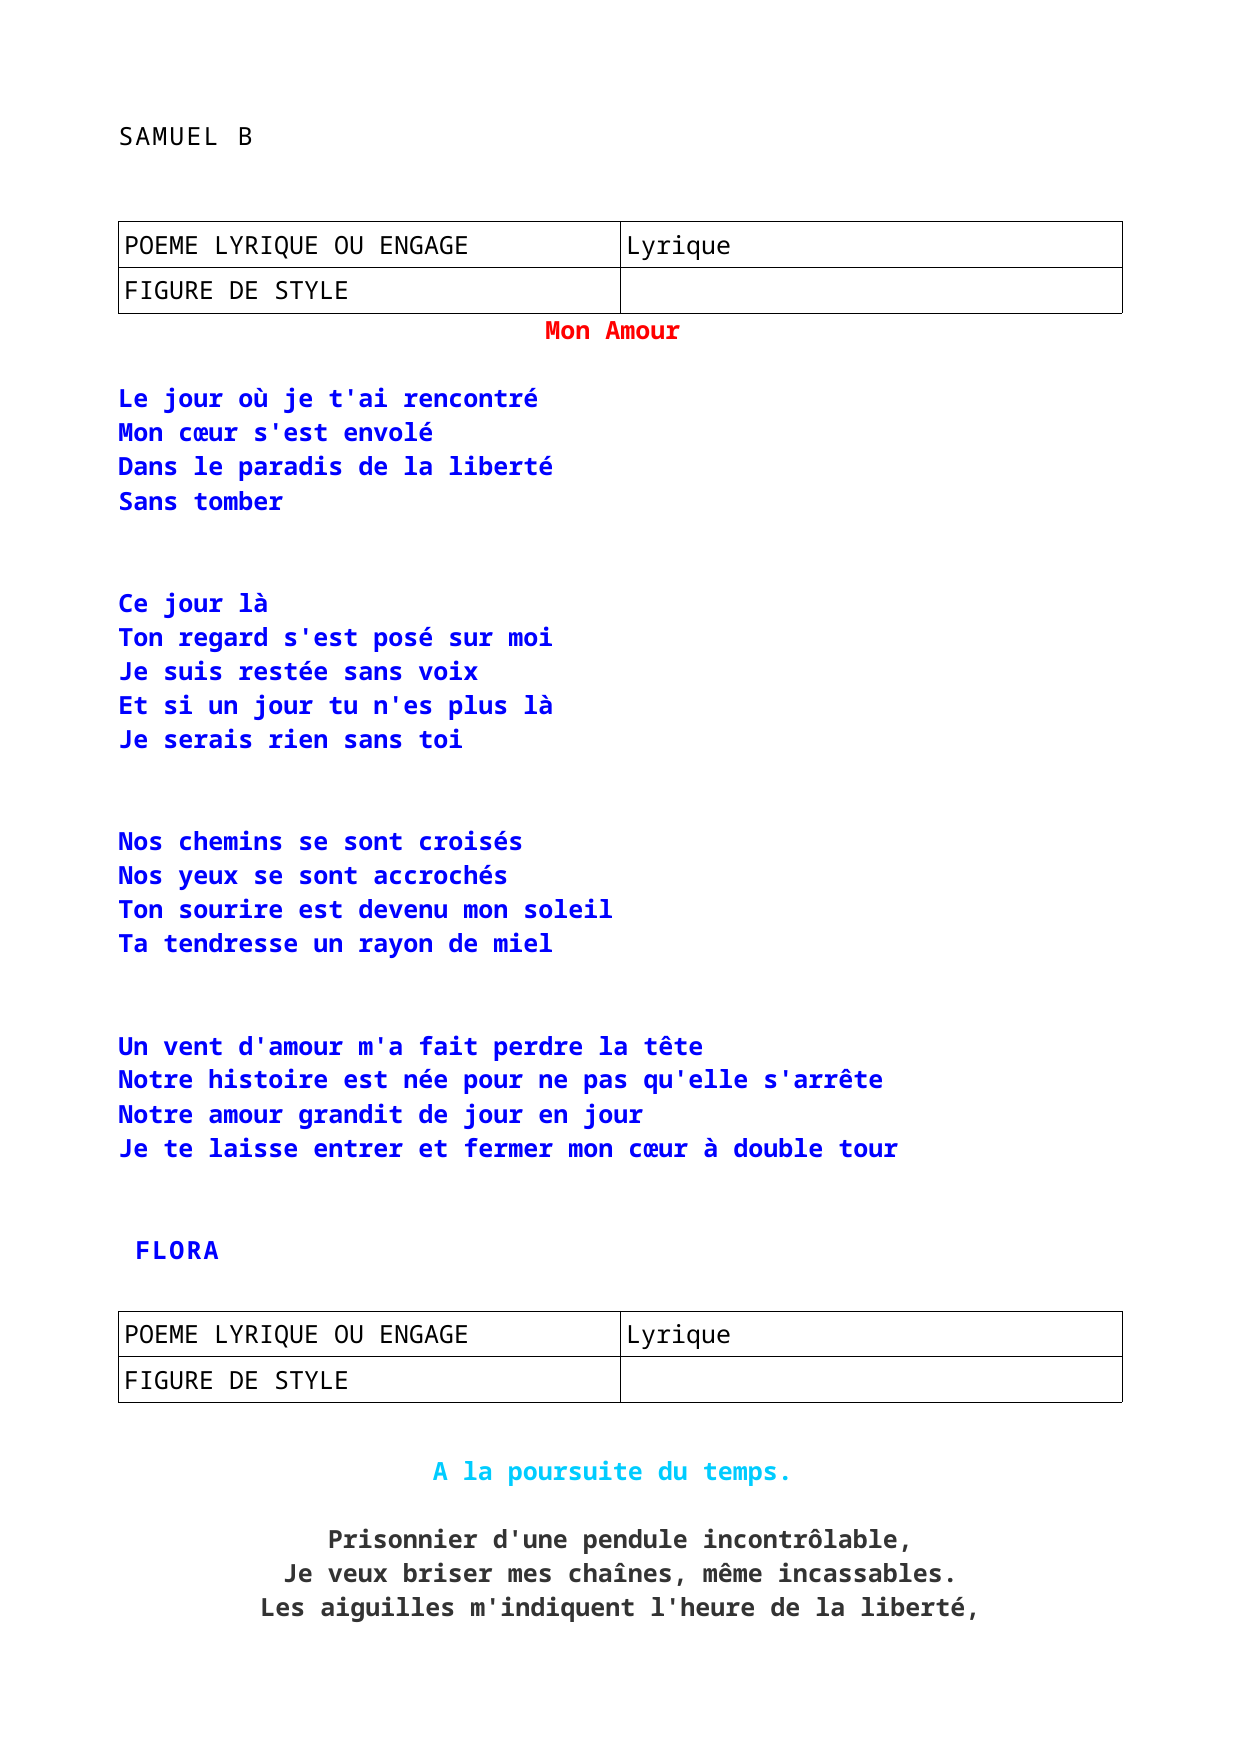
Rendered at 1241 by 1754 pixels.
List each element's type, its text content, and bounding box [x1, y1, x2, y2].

text Nos yeux se sont accrochés [118, 858, 1122, 892]
table_header POEME LYRIQUE OU ENGAGE [119, 1312, 620, 1356]
text Mon Amour [118, 314, 1122, 347]
text Mon cœur s'est envolé [118, 415, 1122, 449]
text Notre histoire est née pour ne pas qu'elle s'arrête [118, 1062, 1122, 1096]
text FLORA [118, 1232, 1122, 1267]
text Prisonnier d'une pendule incontrôlable, [118, 1522, 1122, 1556]
text Sans tomber [118, 483, 1122, 517]
text Je serais rien sans toi [118, 722, 1122, 756]
text Le jour où je t'ai rencontré [118, 381, 1122, 415]
table_header POEME LYRIQUE OU ENGAGE [119, 222, 620, 267]
text Un vent d'amour m'a fait perdre la tête [118, 1028, 1122, 1062]
text Les aiguilles m'indiquent l'heure de la liberté, [118, 1590, 1122, 1624]
text Ta tendresse un rayon de miel [118, 926, 1122, 960]
text SAMUEL B [118, 118, 1122, 152]
text Nos chemins se sont croisés [118, 824, 1122, 858]
table_header Lyrique [621, 1312, 1122, 1356]
text Ton regard s'est posé sur moi [118, 619, 1122, 653]
table_header Lyrique [621, 222, 1122, 267]
text Je veux briser mes chaînes, même incassables. [118, 1556, 1122, 1590]
text Ton sourire est devenu mon soleil [118, 892, 1122, 926]
text A la poursuite du temps. [118, 1454, 1122, 1488]
table_cell [621, 1357, 1122, 1402]
text Je te laisse entrer et fermer mon cœur à double tour [118, 1130, 1122, 1164]
text Ce jour là [118, 585, 1122, 619]
text Je suis restée sans voix [118, 653, 1122, 687]
text Et si un jour tu n'es plus là [118, 687, 1122, 722]
table_cell FIGURE DE STYLE [119, 268, 620, 313]
text Notre amour grandit de jour en jour [118, 1096, 1122, 1130]
table_cell FIGURE DE STYLE [119, 1357, 620, 1402]
text Dans le paradis de la liberté [118, 449, 1122, 483]
table_cell [621, 268, 1122, 313]
